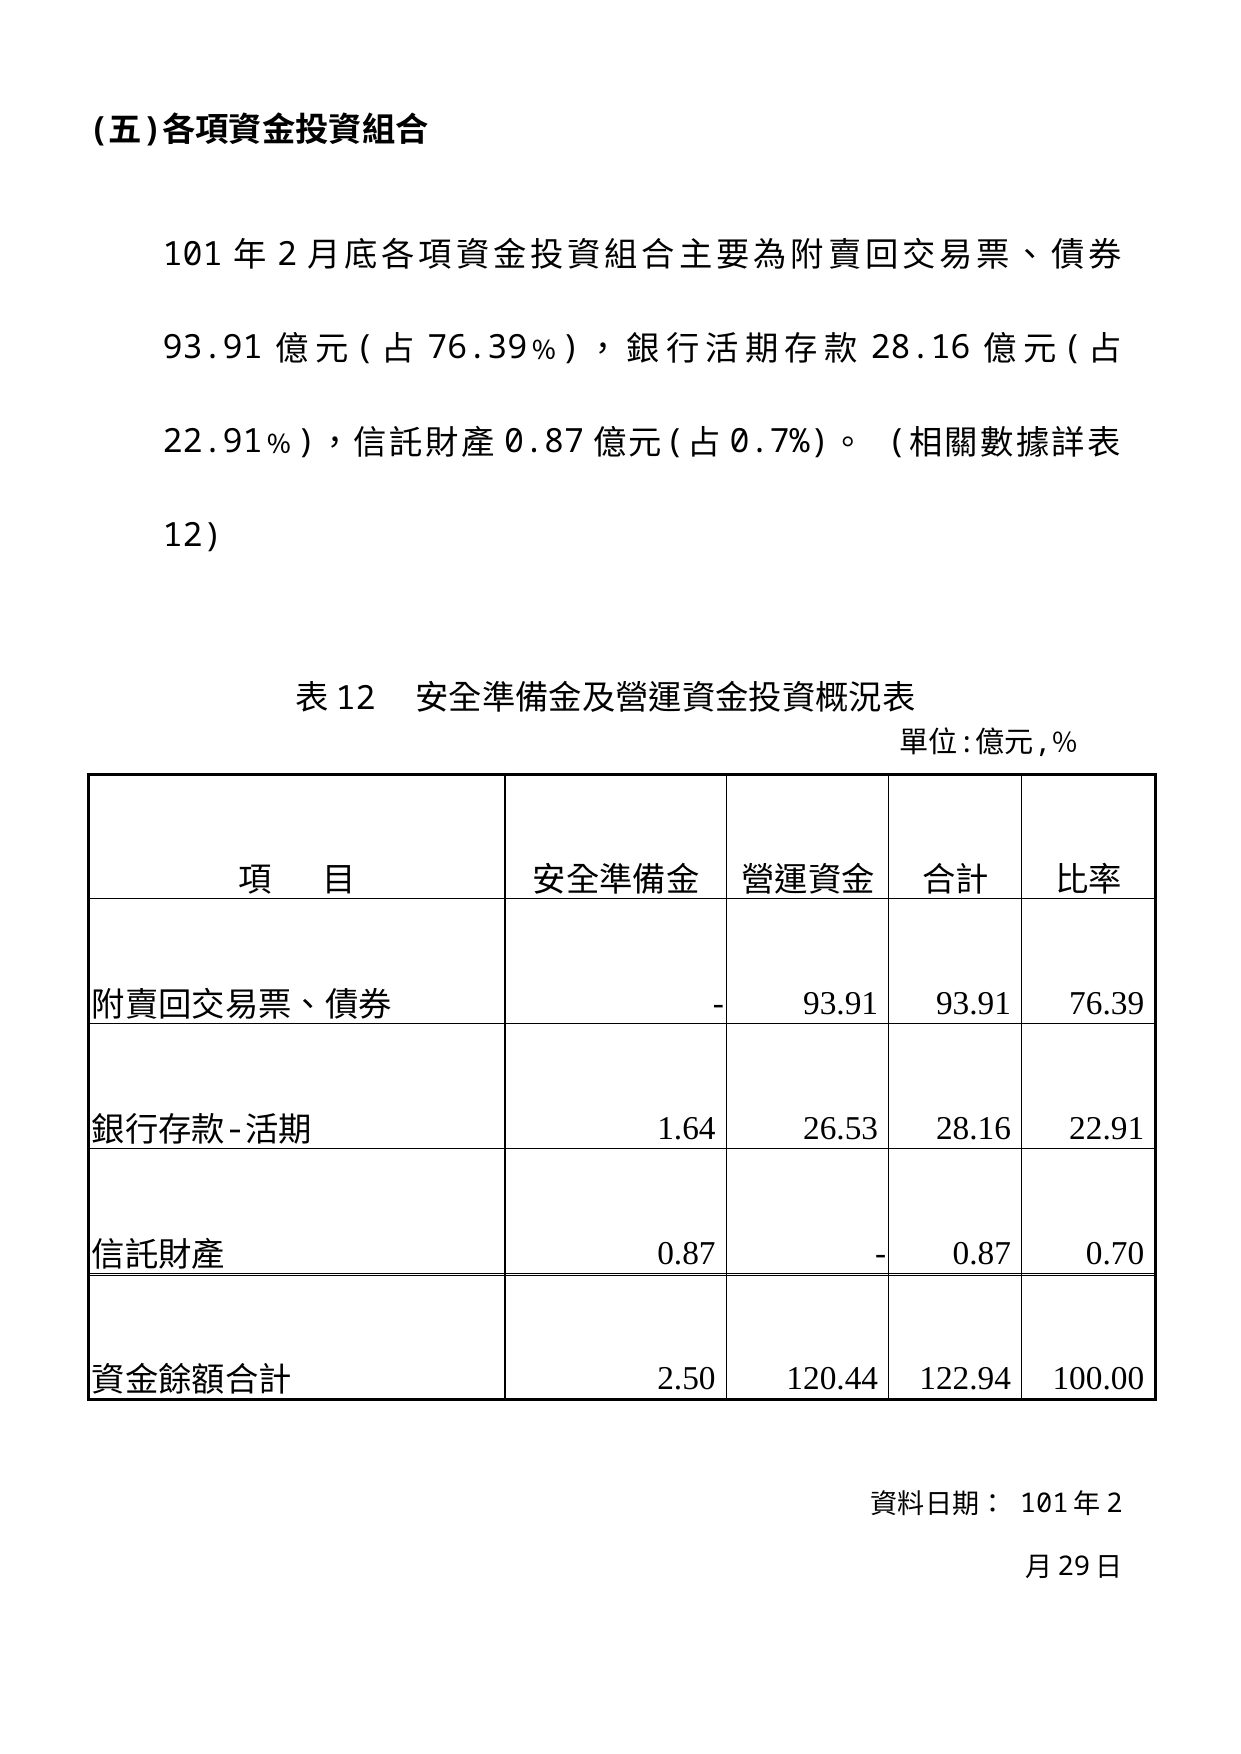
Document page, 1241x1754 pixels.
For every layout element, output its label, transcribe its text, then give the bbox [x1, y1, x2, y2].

table_cell 1.64 [506, 1024, 726, 1148]
table_cell 銀行存款-活期 [90, 1024, 504, 1148]
text 資料日期： 101年2月29日 [52, 1460, 1122, 1585]
table_cell 26.53 [727, 1024, 888, 1148]
table_cell 120.44 [727, 1276, 888, 1398]
table_cell 93.91 [727, 899, 888, 1023]
table_cell 93.91 [889, 899, 1021, 1023]
table_header 項 目 [90, 776, 504, 898]
table_cell 2.50 [506, 1276, 726, 1398]
table_cell 28.16 [889, 1024, 1021, 1148]
table_cell 22.91 [1022, 1024, 1154, 1148]
text (五)各項資金投資組合 [89, 85, 1122, 148]
table_header 比率 [1022, 776, 1154, 898]
table_cell 資金餘額合計 [90, 1276, 504, 1398]
text 表12 安全準備金及營運資金投資概況表 [89, 671, 1122, 719]
table_cell 信託財產 [90, 1149, 504, 1273]
table_header 安全準備金 [506, 776, 726, 898]
table_cell 0.70 [1022, 1149, 1154, 1273]
table_header 合計 [889, 776, 1021, 898]
table_cell 0.87 [506, 1149, 726, 1273]
table_cell 附賣回交易票、債券 [90, 899, 504, 1023]
text 101年2月底各項資金投資組合主要為附賣回交易票、債券93.91億元(占76.39﹪)，銀行活期存款28.16億元(占22.91﹪)，信託財產0.87億元(占0.7%)。 (相關數據詳表12) [162, 210, 1122, 554]
table_cell 0.87 [889, 1149, 1021, 1273]
table_cell - [727, 1149, 888, 1273]
table_cell - [506, 899, 726, 1023]
table_cell 76.39 [1022, 899, 1154, 1023]
table_header 營運資金 [727, 776, 888, 898]
table_cell 122.94 [889, 1276, 1021, 1398]
text 單位:億元,％ [89, 719, 1078, 761]
table_cell 100.00 [1022, 1276, 1154, 1398]
